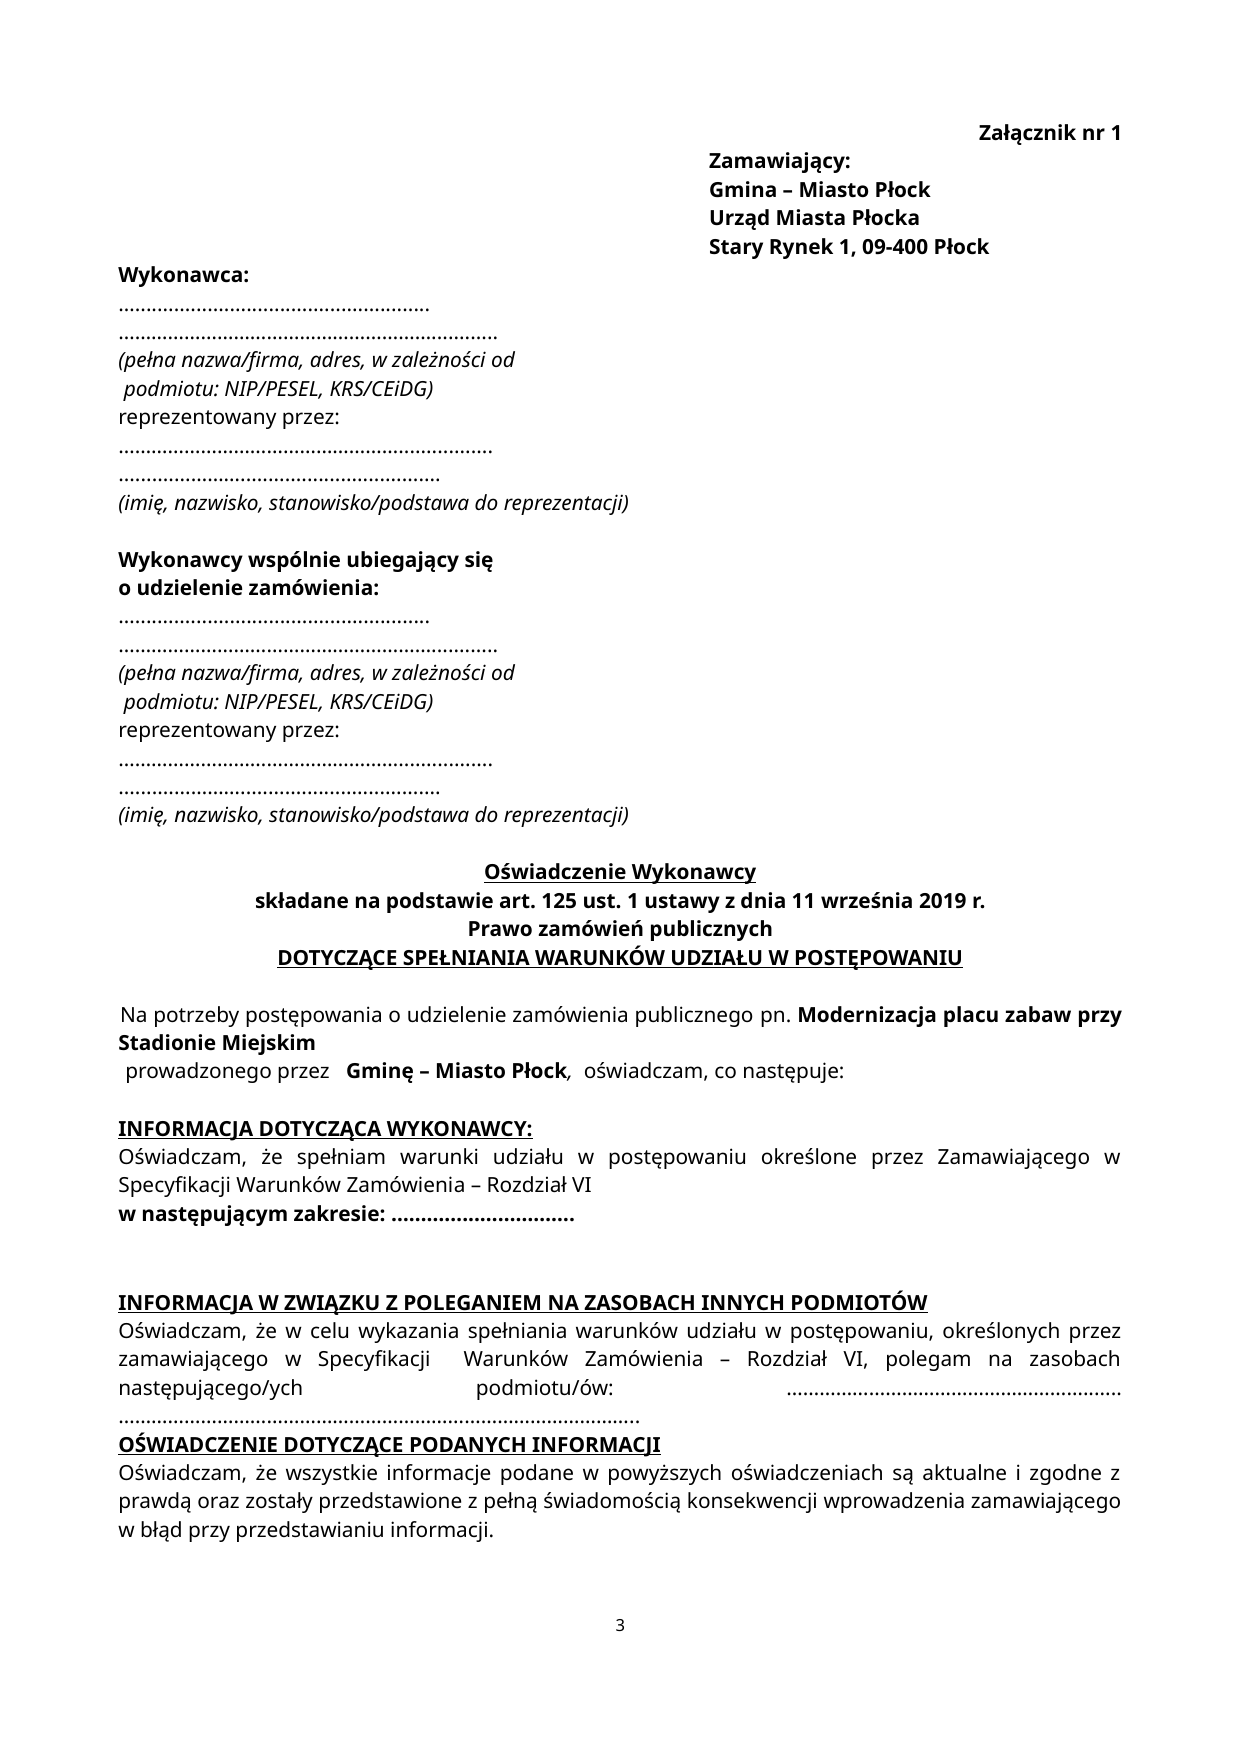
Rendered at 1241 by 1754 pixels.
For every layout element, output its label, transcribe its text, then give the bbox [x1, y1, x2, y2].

text Oświadczenie Wykonawcy [118, 857, 1122, 886]
text (pełna nazwa/firma, adres, w zależności od [118, 346, 1122, 374]
text Oświadczam, że wszystkie informacje podane w powyższych oświadczeniach są aktualne i zgodne z prawdą oraz zostały przedstawione z pełną świadomością konsekwencji wprowadzenia zamawiającego w błąd przy przedstawianiu informacji. [118, 1458, 1122, 1543]
text Zamawiający: [118, 147, 1122, 175]
text Oświadczam, że w celu wykazania spełniania warunków udziału w postępowaniu, określonych przez zamawiającego w Specyfikacji Warunków Zamówienia – Rozdział VI, polegam na zasobach następującego/ych podmiotu/ów: ……………………………………………….......………………………………………………………………………………….. [118, 1316, 1122, 1430]
text Wykonawcy wspólnie ubiegający się [118, 545, 1122, 573]
text Na potrzeby postępowania o udzielenie zamówienia publicznego pn. Modernizacja placu zabaw przy Stadionie Miejskim [118, 1000, 1122, 1057]
text .............……….................................... [118, 459, 1122, 488]
text DOTYCZĄCE SPEŁNIANIA WARUNKÓW UDZIAŁU W POSTĘPOWANIU [118, 943, 1122, 971]
text reprezentowany przez: [118, 715, 1122, 744]
text (imię, nazwisko, stanowisko/podstawa do reprezentacji) [118, 488, 1122, 516]
text Wykonawca: [118, 260, 1122, 289]
text podmiotu: NIP/PESEL, KRS/CEiDG) [118, 687, 1122, 715]
text …..................................................... [118, 602, 1122, 630]
text INFORMACJA DOTYCZĄCA WYKONAWCY: [118, 1114, 1122, 1142]
text (pełna nazwa/firma, adres, w zależności od [118, 658, 1122, 687]
text Urząd Miasta Płocka [118, 203, 1122, 232]
text Załącznik nr 1 [118, 118, 1122, 147]
text ……………………………………………................. [118, 744, 1122, 772]
text …………………………………………………............ [118, 630, 1122, 658]
text (imię, nazwisko, stanowisko/podstawa do reprezentacji) [118, 801, 1122, 829]
text .............……….................................... [118, 772, 1122, 801]
text reprezentowany przez: [118, 402, 1122, 431]
text Oświadczam, że spełniam warunki udziału w postępowaniu określone przez Zamawiającego w Specyfikacji Warunków Zamówienia – Rozdział VI [118, 1142, 1122, 1199]
text …..................................................... [118, 289, 1122, 317]
text składane na podstawie art. 125 ust. 1 ustawy z dnia 11 września 2019 r. [118, 886, 1122, 914]
text OŚWIADCZENIE DOTYCZĄCE PODANYCH INFORMACJI [118, 1430, 1122, 1458]
text INFORMACJA W ZWIĄZKU Z POLEGANIEM NA ZASOBACH INNYCH PODMIOTÓW [118, 1288, 1122, 1316]
text …………………………………………………............ [118, 317, 1122, 346]
text prowadzonego przez Gminę – Miasto Płock, oświadczam, co następuje: [118, 1057, 1122, 1085]
text w następującym zakresie: …………...……………. [118, 1199, 1122, 1227]
text ……………………………………………................. [118, 431, 1122, 459]
text Prawo zamówień publicznych [118, 914, 1122, 943]
text o udzielenie zamówienia: [118, 573, 1122, 602]
text Stary Rynek 1, 09-400 Płock [118, 232, 1122, 260]
text Gmina – Miasto Płock [118, 175, 1122, 203]
text podmiotu: NIP/PESEL, KRS/CEiDG) [118, 374, 1122, 402]
